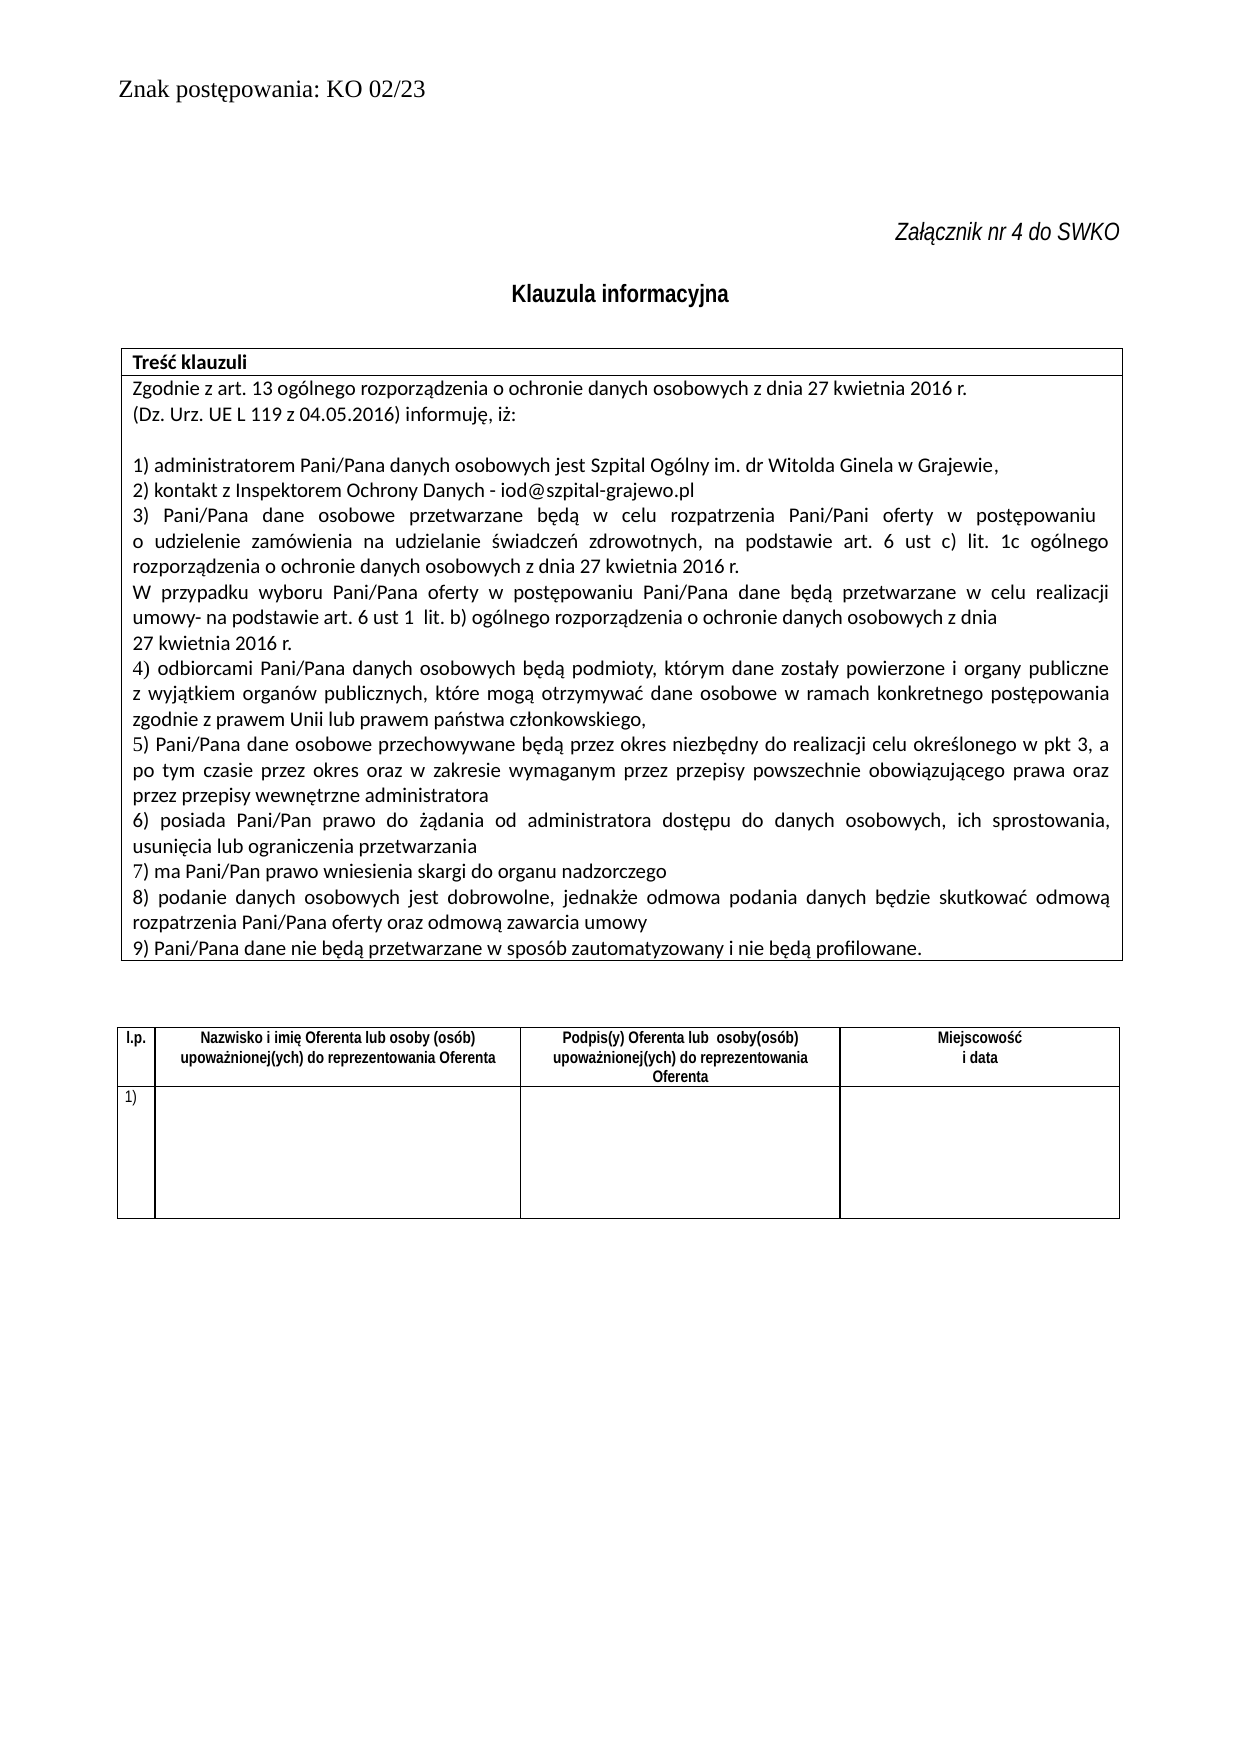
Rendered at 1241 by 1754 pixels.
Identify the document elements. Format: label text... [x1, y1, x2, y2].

table_cell [841, 1087, 1119, 1218]
text Klauzula informacyjna [118, 279, 1122, 307]
table_header Miejscowość i data [841, 1028, 1119, 1086]
table_header Podpis(y) Oferenta lub osoby(osób) upoważnionej(ych) do reprezentowania Oferenta [521, 1028, 839, 1086]
table_header Treść klauzuli [122, 349, 1122, 374]
table_header l.p. [118, 1028, 154, 1086]
table_cell Zgodnie z art. 13 ogólnego rozporządzenia o ochronie danych osobowych z dnia 27 kwietnia 2016 r. (Dz. Urz. UE L 119 z 04.05.2016) informuję, iż: 1) administratorem Pani/Pana danych osobowych jest Szpital Ogólny im. dr Witolda Ginela w Grajewie, 2) kontakt z Inspektorem Ochrony Danych - iod@szpital-grajewo.pl 3) Pani/Pana dane osobowe przetwarzane będą w celu rozpatrzenia Pani/Pani oferty w postępowaniu o udzielenie zamówienia na udzielanie świadczeń zdrowotnych, na podstawie art. 6 ust c) lit. 1c ogólnego rozporządzenia o ochronie danych osobowych z dnia 27 kwietnia 2016 r. W przypadku wyboru Pani/Pana oferty w postępowaniu Pani/Pana dane będą przetwarzane w celu realizacji umowy- na podstawie art. 6 ust 1 lit. b) ogólnego rozporządzenia o ochronie danych osobowych z dnia 27 kwietnia 2016 r. 4) odbiorcami Pani/Pana danych osobowych będą podmioty, którym dane zostały powierzone i organy publiczne z wyjątkiem organów publicznych, które mogą otrzymywać dane osobowe w ramach konkretnego postępowania zgodnie z prawem Unii lub prawem państwa członkowskiego, 5) Pani/Pana dane osobowe przechowywane będą przez okres niezbędny do realizacji celu określonego w pkt 3, a po tym czasie przez okres oraz w zakresie wymaganym przez przepisy powszechnie obowiązującego prawa oraz przez przepisy wewnętrzne administratora 6) posiada Pani/Pan prawo do żądania od administratora dostępu do danych osobowych, ich sprostowania, usunięcia lub ograniczenia przetwarzania 7) ma Pani/Pan prawo wniesienia skargi do organu nadzorczego 8) podanie danych osobowych jest dobrowolne, jednakże odmowa podania danych będzie skutkować odmową rozpatrzenia Pani/Pana oferty oraz odmową zawarcia umowy 9) Pani/Pana dane nie będą przetwarzane w sposób zautomatyzowany i nie będą profilowane. [122, 376, 1122, 960]
table_cell [156, 1087, 520, 1218]
text Załącznik nr 4 do SWKO [118, 217, 1122, 246]
table_cell 1) [118, 1087, 154, 1218]
table_header Nazwisko i imię Oferenta lub osoby (osób) upoważnionej(ych) do reprezentowania Oferenta [156, 1028, 520, 1086]
table_cell [521, 1087, 839, 1218]
